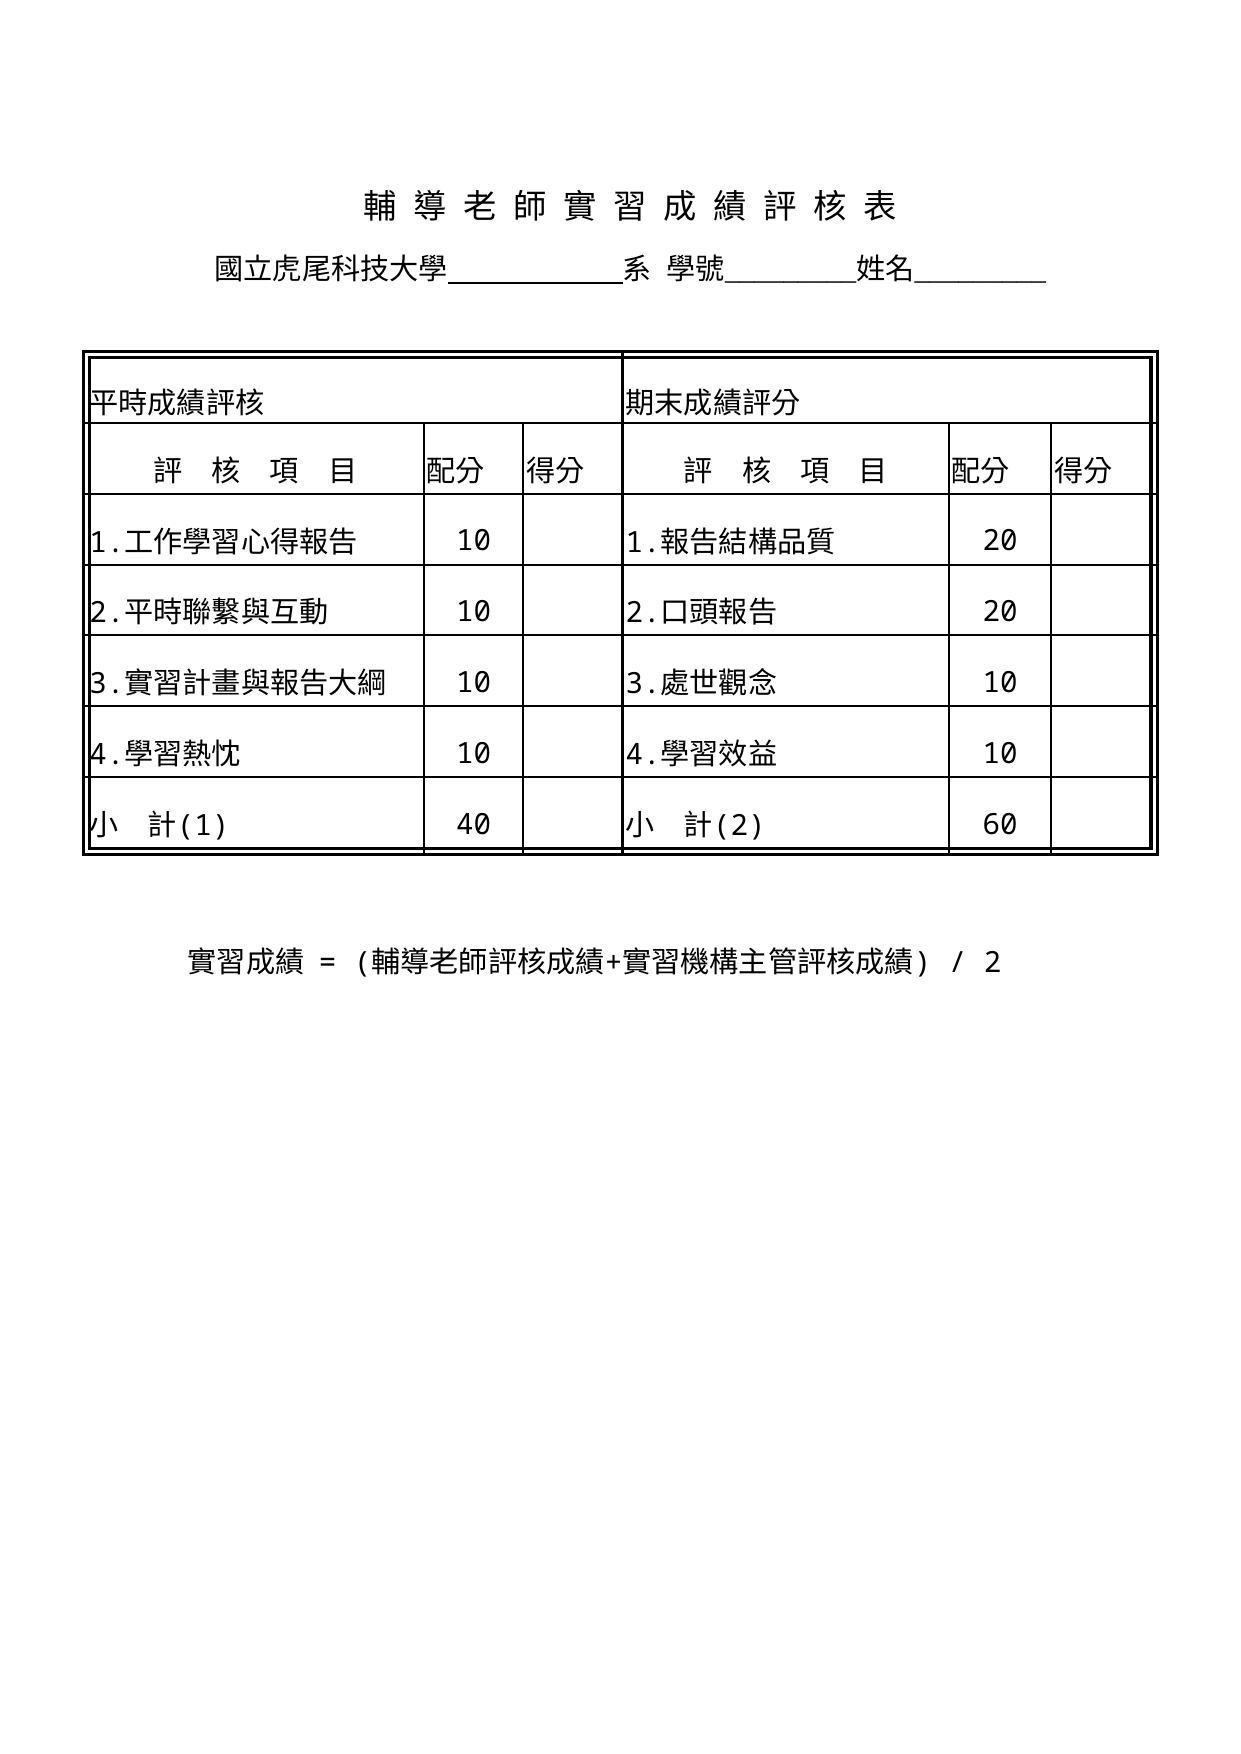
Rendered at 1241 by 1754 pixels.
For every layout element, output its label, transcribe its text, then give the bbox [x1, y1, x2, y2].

table_cell 1.報告結構品質 [624, 495, 948, 563]
table_cell 小 計(2) [624, 778, 948, 847]
table_cell 3.實習計畫與報告大綱 [91, 636, 423, 705]
table_cell [1052, 566, 1149, 634]
table_cell 4.學習熱忱 [91, 707, 423, 776]
table_cell [524, 707, 621, 776]
text 輔 導 老 師 實 習 成 績 評 核 表 [187, 162, 1072, 225]
table_cell 10 [425, 636, 522, 705]
table_cell 評 核 項 目 [624, 424, 948, 493]
table_cell 配分 [950, 424, 1050, 493]
table_header 期末成績評分 [624, 353, 1154, 422]
table_cell [1052, 636, 1149, 705]
table_header 平時成績評核 [86, 353, 621, 422]
table_cell 得分 [1052, 424, 1149, 493]
table_cell [1052, 707, 1149, 776]
table_cell 10 [950, 636, 1050, 705]
table_cell 評 核 項 目 [91, 424, 423, 493]
table_cell 10 [425, 566, 522, 634]
text 國立虎尾科技大學 系 學號_________姓名_________ [187, 225, 1072, 287]
table_cell 20 [950, 566, 1050, 634]
table_cell [524, 778, 621, 847]
table_cell 小 計(1) [91, 778, 423, 847]
table_cell 2.平時聯繫與互動 [91, 566, 423, 634]
table_cell 10 [950, 707, 1050, 776]
table_cell 1.工作學習心得報告 [91, 495, 423, 563]
table_cell 3.處世觀念 [624, 636, 948, 705]
table_cell [524, 566, 621, 634]
table_cell 10 [425, 495, 522, 563]
text 實習成績 = (輔導老師評核成績+實習機構主管評核成績) / 2 [187, 919, 1053, 981]
table_cell 10 [425, 707, 522, 776]
table_cell [1052, 495, 1149, 563]
table_cell [1052, 778, 1149, 847]
table_cell [524, 495, 621, 563]
table_cell 4.學習效益 [624, 707, 948, 776]
table_cell [524, 636, 621, 705]
table_cell 配分 [425, 424, 522, 493]
table_cell 2.口頭報告 [624, 566, 948, 634]
table_cell 60 [950, 778, 1050, 847]
table_cell 40 [425, 778, 522, 847]
table_cell 20 [950, 495, 1050, 563]
table_cell 得分 [524, 424, 621, 493]
